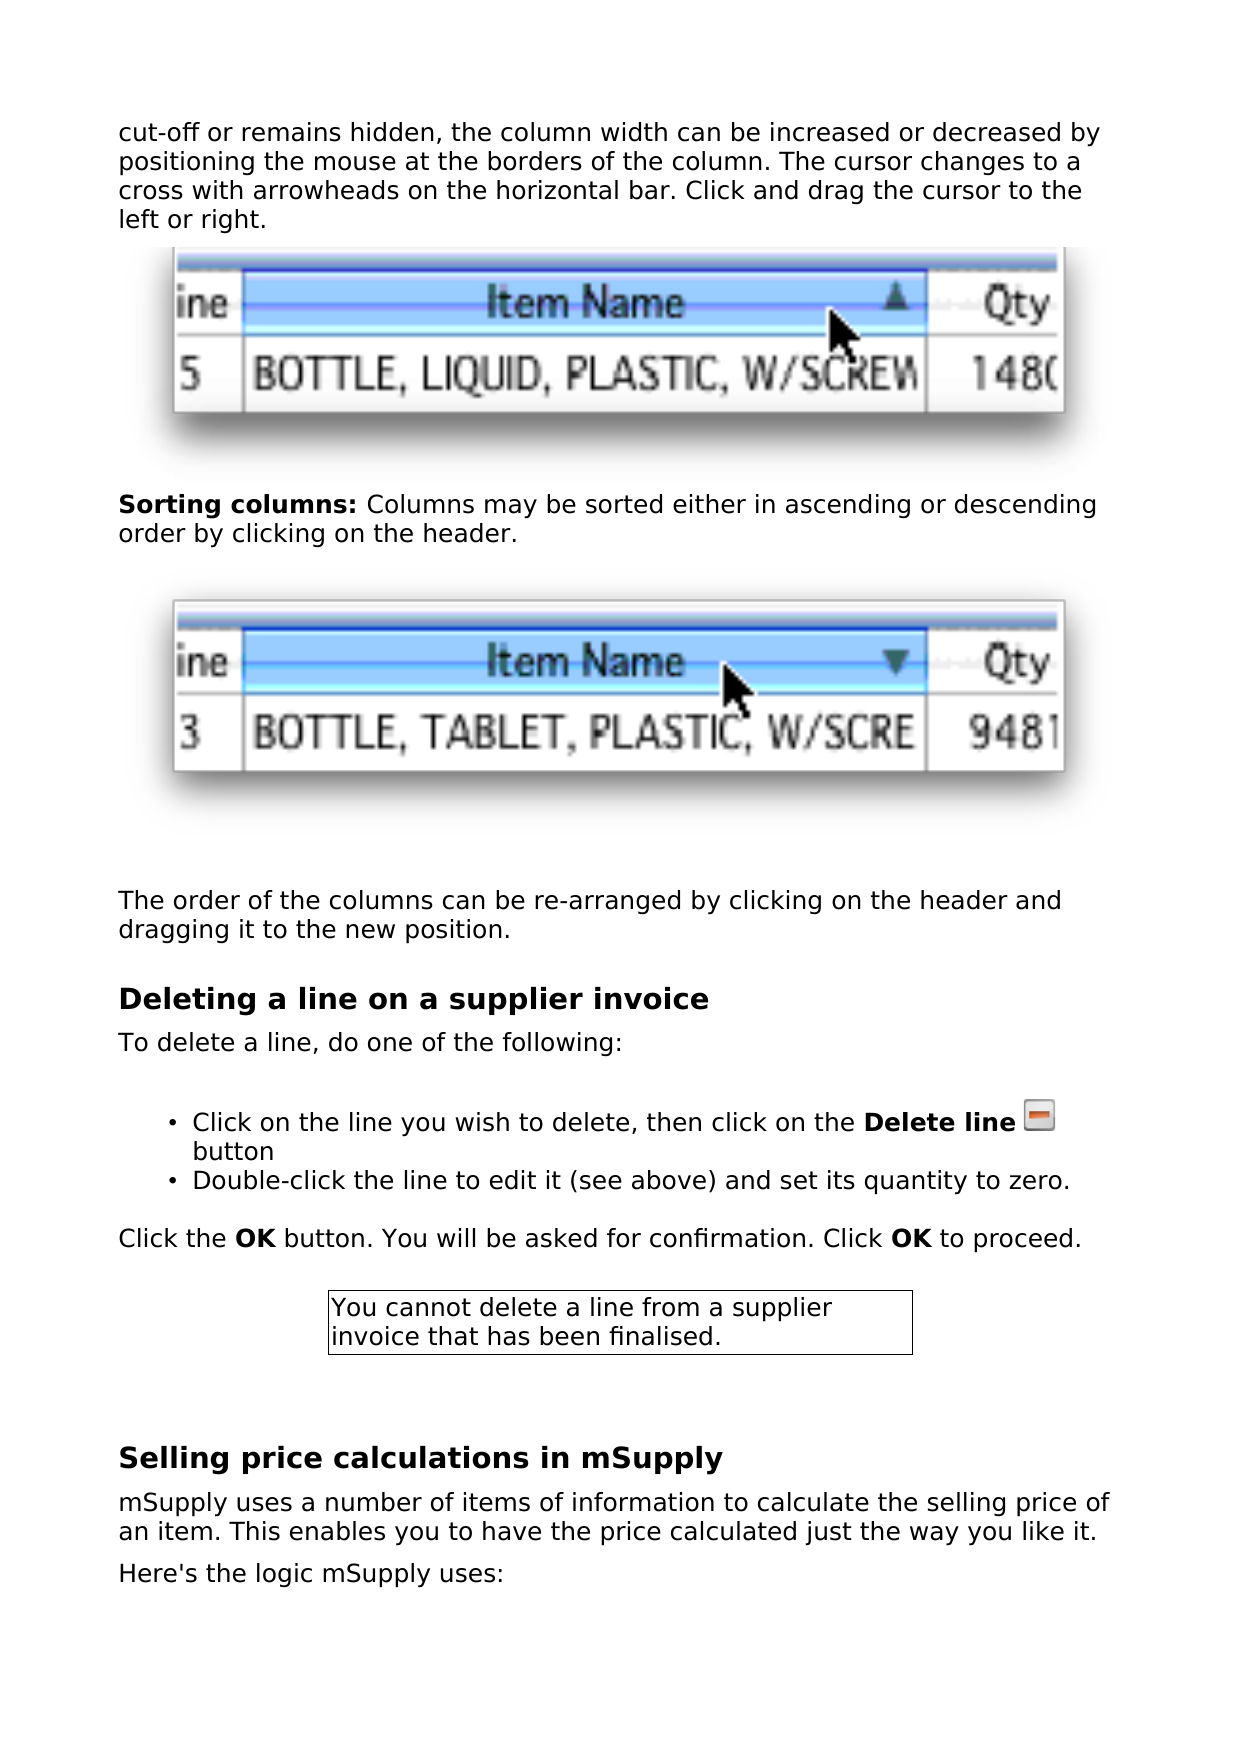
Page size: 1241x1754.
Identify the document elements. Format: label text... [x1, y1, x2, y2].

text Sorting columns: Columns may be sorted either in ascending or descending order by clicking on the header. [118, 490, 1122, 548]
subtitle Deleting a line on a supplier invoice [118, 982, 1122, 1016]
list Double-click the line to edit it (see above) and set its quantity to zero. [177, 1166, 1122, 1195]
table_header You cannot delete a line from a supplier invoice that has been finalised. [329, 1291, 912, 1354]
picture [1023, 1099, 1056, 1131]
picture [118, 560, 1123, 845]
text To delete a line, do one of the following: [118, 1028, 1122, 1058]
text Here's the logic mSupply uses: [118, 1559, 1122, 1588]
picture [118, 247, 1123, 490]
text cut-off or remains hidden, the column width can be increased or decreased by positioning the mouse at the borders of the column. The cursor changes to a cross with arrowheads on the horizontal bar. Click and drag the cursor to the left or right. [118, 118, 1122, 235]
text mSupply uses a number of items of information to calculate the selling price of an item. This enables you to have the price calculated just the way you like it. [118, 1488, 1122, 1547]
subtitle Selling price calculations in mSupply [118, 1442, 1122, 1476]
text Click the OK button. You will be asked for confirmation. Click OK to proceed. [118, 1225, 1122, 1254]
list Click on the line you wish to delete, then click on the Delete line button [177, 1100, 1122, 1166]
text The order of the columns can be re-arranged by clicking on the header and dragging it to the new position. [118, 886, 1122, 944]
